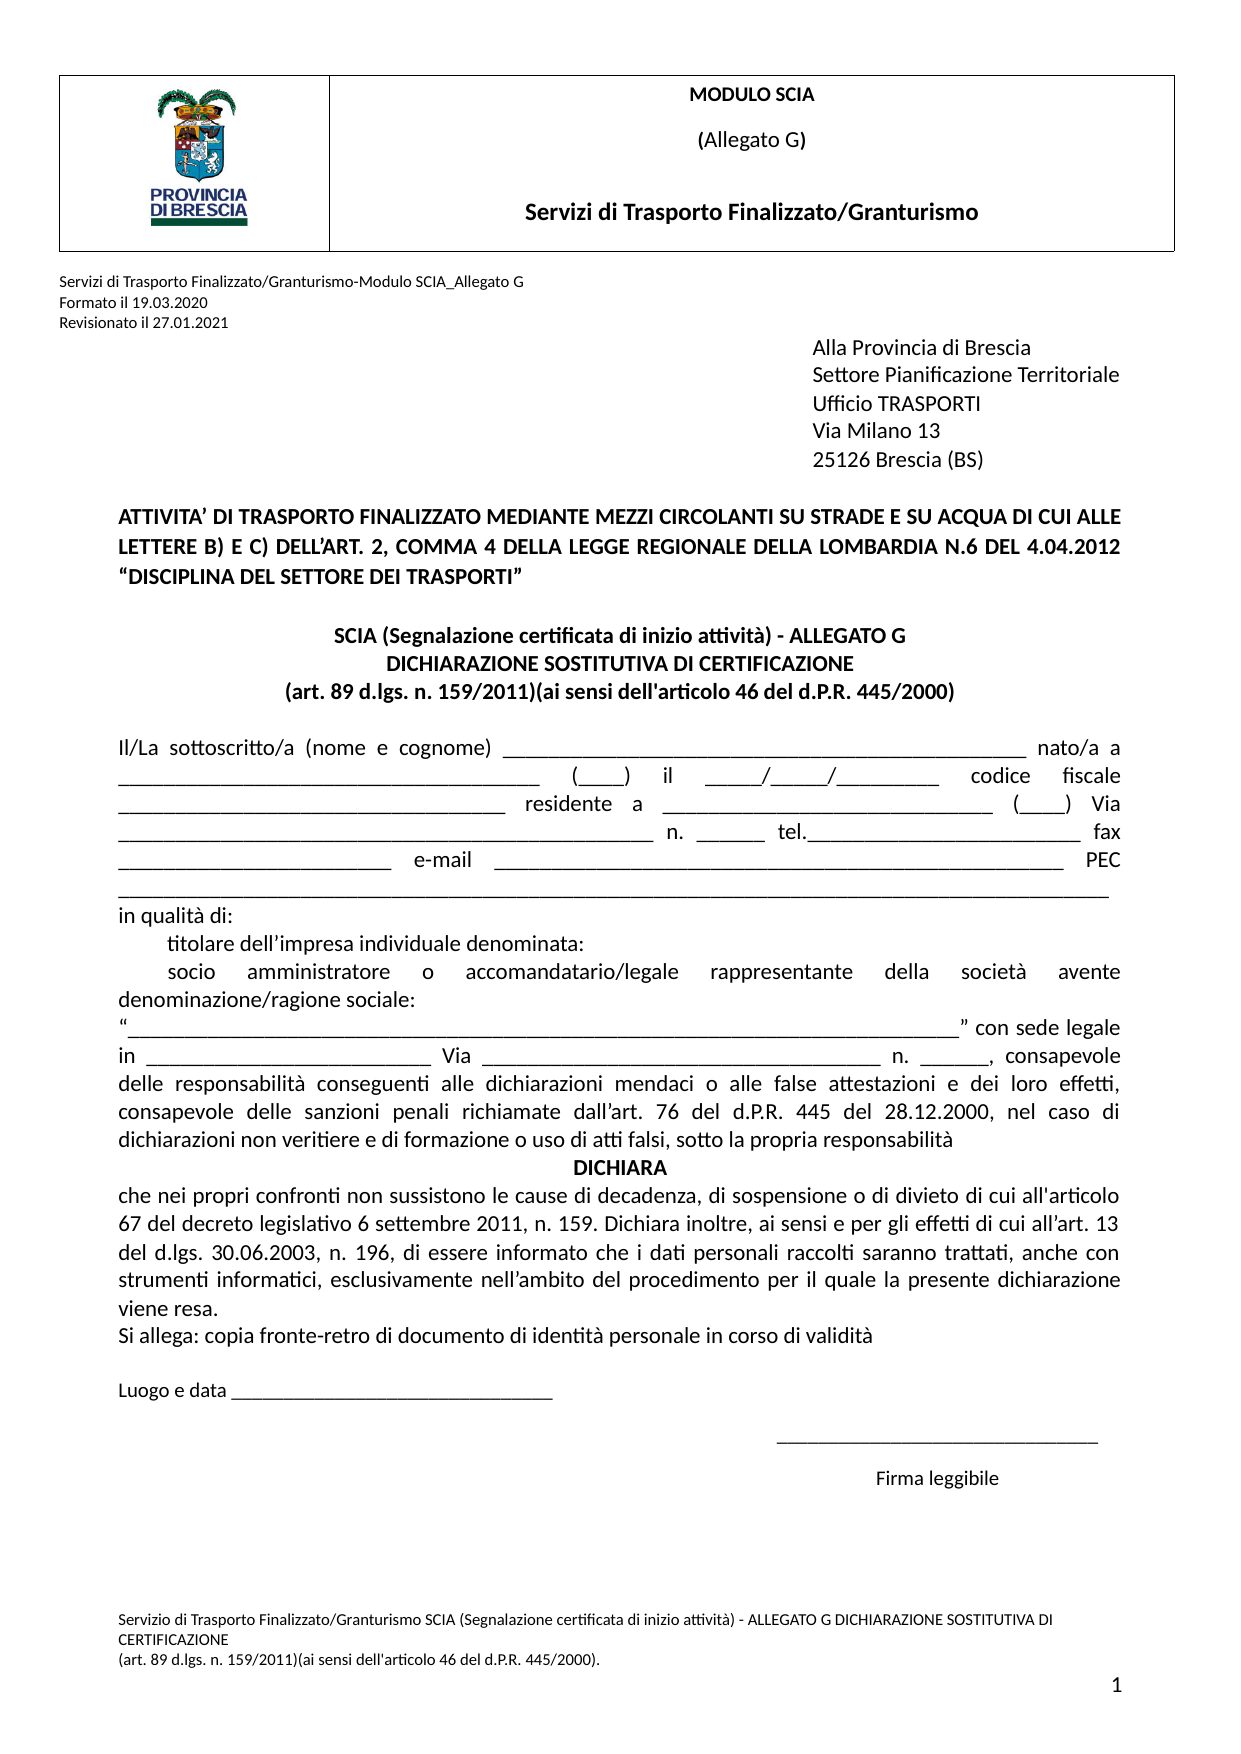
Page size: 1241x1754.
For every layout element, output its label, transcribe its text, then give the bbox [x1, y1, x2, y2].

text Il/La sottoscritto/a (nome e cognome) ______________________________________________ nato/a a _____________________________________ (____) il _____/_____/_________ codice fiscale __________________________________ residente a _____________________________ (____) Via _______________________________________________ n. ______ tel.________________________ fax ________________________ e-mail __________________________________________________ PEC _______________________________________________________________________________________ [118, 733, 1122, 901]
text SCIA (Segnalazione certificata di inizio attività) - ALLEGATO G [118, 621, 1122, 649]
text che nei propri confronti non sussistono le cause di decadenza, di sospensione o di divieto di cui all'articolo 67 del decreto legislativo 6 settembre 2011, n. 159. Dichiara inoltre, ai sensi e per gli effetti di cui all’art. 13 del d.lgs. 30.06.2003, n. 196, di essere informato che i dati personali raccolti saranno trattati, anche con strumenti informatici, esclusivamente nell’ambito del procedimento per il quale la presente dichiarazione viene resa. [118, 1182, 1122, 1322]
text DICHIARAZIONE SOSTITUTIVA DI CERTIFICAZIONE [118, 649, 1122, 677]
text 25126 Brescia (BS) [738, 445, 1122, 473]
text Firma leggibile [753, 1465, 1122, 1490]
text Revisionato il 27.01.2021 [59, 312, 1122, 333]
text Luogo e data _______________________________ [118, 1378, 1122, 1403]
text _______________________________ [753, 1421, 1122, 1447]
text Si allega: copia fronte-retro di documento di identità personale in corso di validità [118, 1322, 1122, 1350]
text Via Milano 13 [812, 417, 1122, 445]
text Servizi di Trasporto Finalizzato/Granturismo-Modulo SCIA_Allegato G [59, 272, 1122, 292]
text Ufficio TRASPORTI [812, 389, 1122, 417]
text in qualità di: [118, 901, 1122, 929]
text ATTIVITA’ DI TRASPORTO FINALIZZATO MEDIANTE MEZZI CIRCOLANTI SU STRADE E SU ACQUA DI CUI ALLE LETTERE B) E C) DELL’ART. 2, COMMA 4 DELLA LEGGE REGIONALE DELLA LOMBARDIA N.6 DEL 4.04.2012 “DISCIPLINA DEL SETTORE DEI TRASPORTI” [118, 502, 1122, 590]
text Alla Provincia di Brescia [738, 333, 1122, 361]
text “_________________________________________________________________________” con sede legale in _________________________ Via ___________________________________ n. ______, consapevole delle responsabilità conseguenti alle dichiarazioni mendaci o alle false attestazioni e dei loro effetti, consapevole delle sanzioni penali richiamate dall’art. 76 del d.P.R. 445 del 28.12.2000, nel caso di dichiarazioni non veritiere e di formazione o uso di atti falsi, sotto la propria responsabilità [118, 1013, 1122, 1153]
text Formato il 19.03.2020 [59, 292, 1122, 312]
text DICHIARA [118, 1153, 1122, 1182]
text  titolare dell’impresa individuale denominata: [118, 929, 1122, 957]
text Settore Pianificazione Territoriale [812, 361, 1122, 389]
text  socio amministratore o accomandatario/legale rappresentante della società avente denominazione/ragione sociale: [118, 957, 1122, 1013]
text (art. 89 d.lgs. n. 159/2011)(ai sensi dell'articolo 46 del d.P.R. 445/2000) [118, 677, 1122, 705]
table_header [60, 76, 329, 251]
table_header MODULO SCIA (Allegato G) Servizi di Trasporto Finalizzato/Granturismo [330, 76, 1174, 251]
